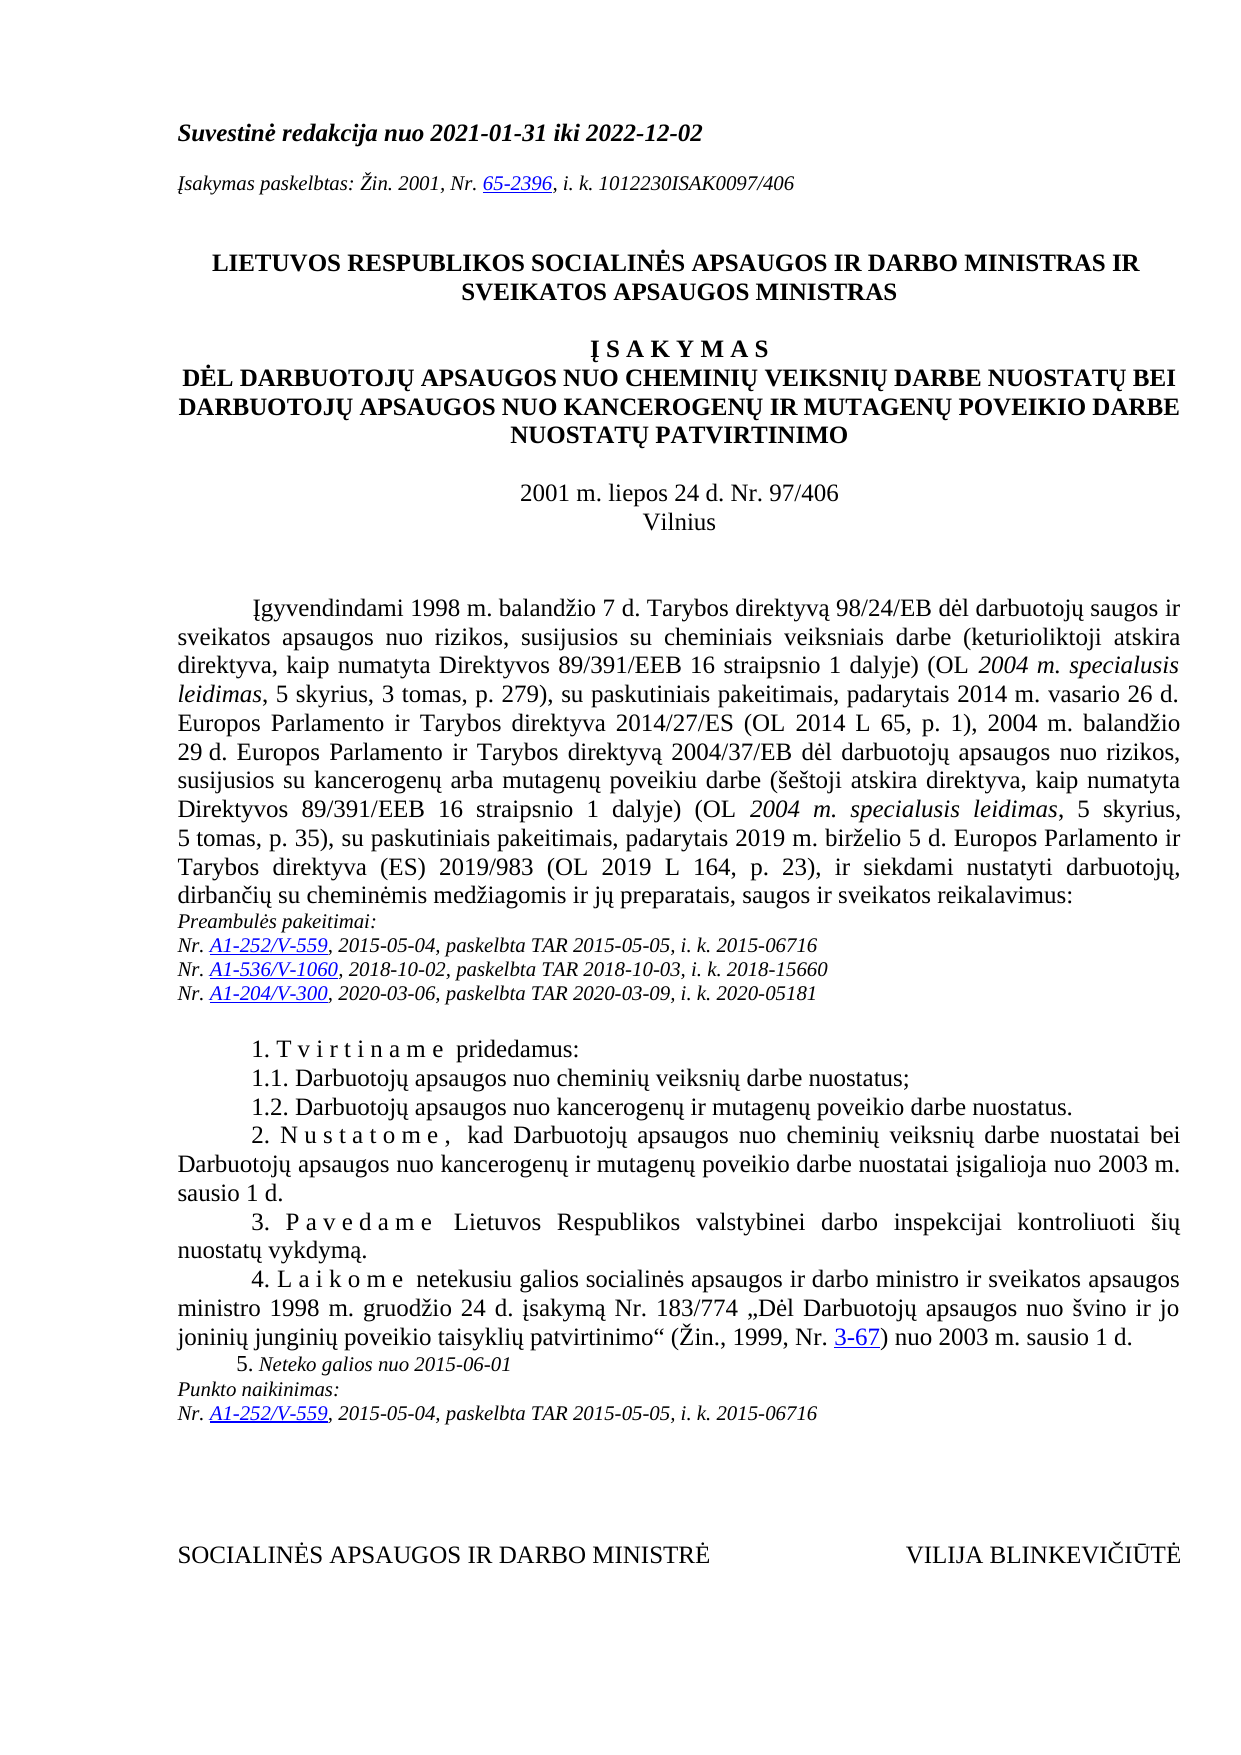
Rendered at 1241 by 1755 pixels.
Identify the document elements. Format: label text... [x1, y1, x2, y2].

text 2001 m. liepos 24 d. Nr. 97/406 [177, 478, 1181, 507]
text Įgyvendindami 1998 m. balandžio 7 d. Tarybos direktyvą 98/24/EB dėl darbuotojų saugos ir sveikatos apsaugos nuo rizikos, susijusios su cheminiais veiksniais darbe (keturioliktoji atskira direktyva, kaip numatyta Direktyvos 89/391/EEB 16 straipsnio 1 dalyje) (OL 2004 m. specialusis leidimas, 5 skyrius, 3 tomas, p. 279), su paskutiniais pakeitimais, padarytais 2014 m. vasario 26 d. Europos Parlamento ir Tarybos direktyva 2014/27/ES (OL 2014 L 65, p. 1), 2004 m. balandžio 29 d. Europos Parlamento ir Tarybos direktyvą 2004/37/EB dėl darbuotojų apsaugos nuo rizikos, susijusios su kancerogenų arba mutagenų poveikiu darbe (šeštoji atskira direktyva, kaip numatyta Direktyvos 89/391/EEB 16 straipsnio 1 dalyje) (OL 2004 m. specialusis leidimas, 5 skyrius, 5 tomas, p. 35), su paskutiniais pakeitimais, padarytais 2019 m. birželio 5 d. Europos Parlamento ir Tarybos direktyva (ES) 2019/983 (OL 2019 L 164, p. 23), ir siekdami nustatyti darbuotojų, dirbančių su cheminėmis medžiagomis ir jų preparatais, saugos ir sveikatos reikalavimus: [177, 593, 1181, 909]
text Preambulės pakeitimai: [177, 909, 1181, 933]
text 1. Tvirtiname pridedamus: [177, 1034, 1181, 1063]
text LIETUVOS RESPUBLIKOS SOCIALINĖS APSAUGOS IR DARBO MINISTRAS IR [177, 248, 1181, 277]
text Į S A K Y M A S [177, 334, 1181, 363]
text 1.2. Darbuotojų apsaugos nuo kancerogenų ir mutagenų poveikio darbe nuostatus. [177, 1092, 1181, 1120]
text SVEIKATOS APSAUGOS MINISTRAS [177, 277, 1181, 305]
text 2. Nustatome, kad Darbuotojų apsaugos nuo cheminių veiksnių darbe nuostatai bei Darbuotojų apsaugos nuo kancerogenų ir mutagenų poveikio darbe nuostatai įsigalioja nuo 2003 m. sausio 1 d. [177, 1120, 1181, 1207]
text Nr. A1-204/V-300, 2020-03-06, paskelbta TAR 2020-03-09, i. k. 2020-05181 [177, 981, 1181, 1005]
text Įsakymas paskelbtas: Žin. 2001, Nr. 65-2396, i. k. 1012230ISAK0097/406 [177, 171, 1181, 195]
text 4. Laikome netekusiu galios socialinės apsaugos ir darbo ministro ir sveikatos apsaugos ministro 1998 m. gruodžio 24 d. įsakymą Nr. 183/774 „Dėl Darbuotojų apsaugos nuo švino ir jo joninių junginių poveikio taisyklių patvirtinimo“ (Žin., 1999, Nr. 3-67) nuo 2003 m. sausio 1 d. [177, 1264, 1181, 1350]
text DĖL DARBUOTOJŲ APSAUGOS NUO CHEMINIŲ VEIKSNIŲ DARBE NUOSTATŲ BEI DARBUOTOJŲ APSAUGOS NUO KANCEROGENŲ IR MUTAGENŲ POVEIKIO DARBE NUOSTATŲ PATVIRTINIMO [177, 363, 1181, 449]
text Punkto naikinimas: [177, 1377, 1181, 1401]
text Suvestinė redakcija nuo 2021-01-31 iki 2022-12-02 [177, 118, 1181, 147]
text Nr. A1-252/V-559, 2015-05-04, paskelbta TAR 2015-05-05, i. k. 2015-06716 [177, 933, 1181, 957]
text Nr. A1-252/V-559, 2015-05-04, paskelbta TAR 2015-05-05, i. k. 2015-06716 [177, 1401, 1181, 1425]
text 1.1. Darbuotojų apsaugos nuo cheminių veiksnių darbe nuostatus; [177, 1063, 1181, 1092]
text SOCIALINĖS APSAUGOS IR DARBO MINISTRĖ VILIJA BLINKEVIČIŪTĖ [177, 1540, 1181, 1568]
text 5. Neteko galios nuo 2015-06-01 [177, 1350, 1181, 1377]
text Vilnius [177, 507, 1181, 535]
text 3. Pavedame Lietuvos Respublikos valstybinei darbo inspekcijai kontroliuoti šių nuostatų vykdymą. [177, 1207, 1181, 1264]
text Nr. A1-536/V-1060, 2018-10-02, paskelbta TAR 2018-10-03, i. k. 2018-15660 [177, 957, 1181, 981]
